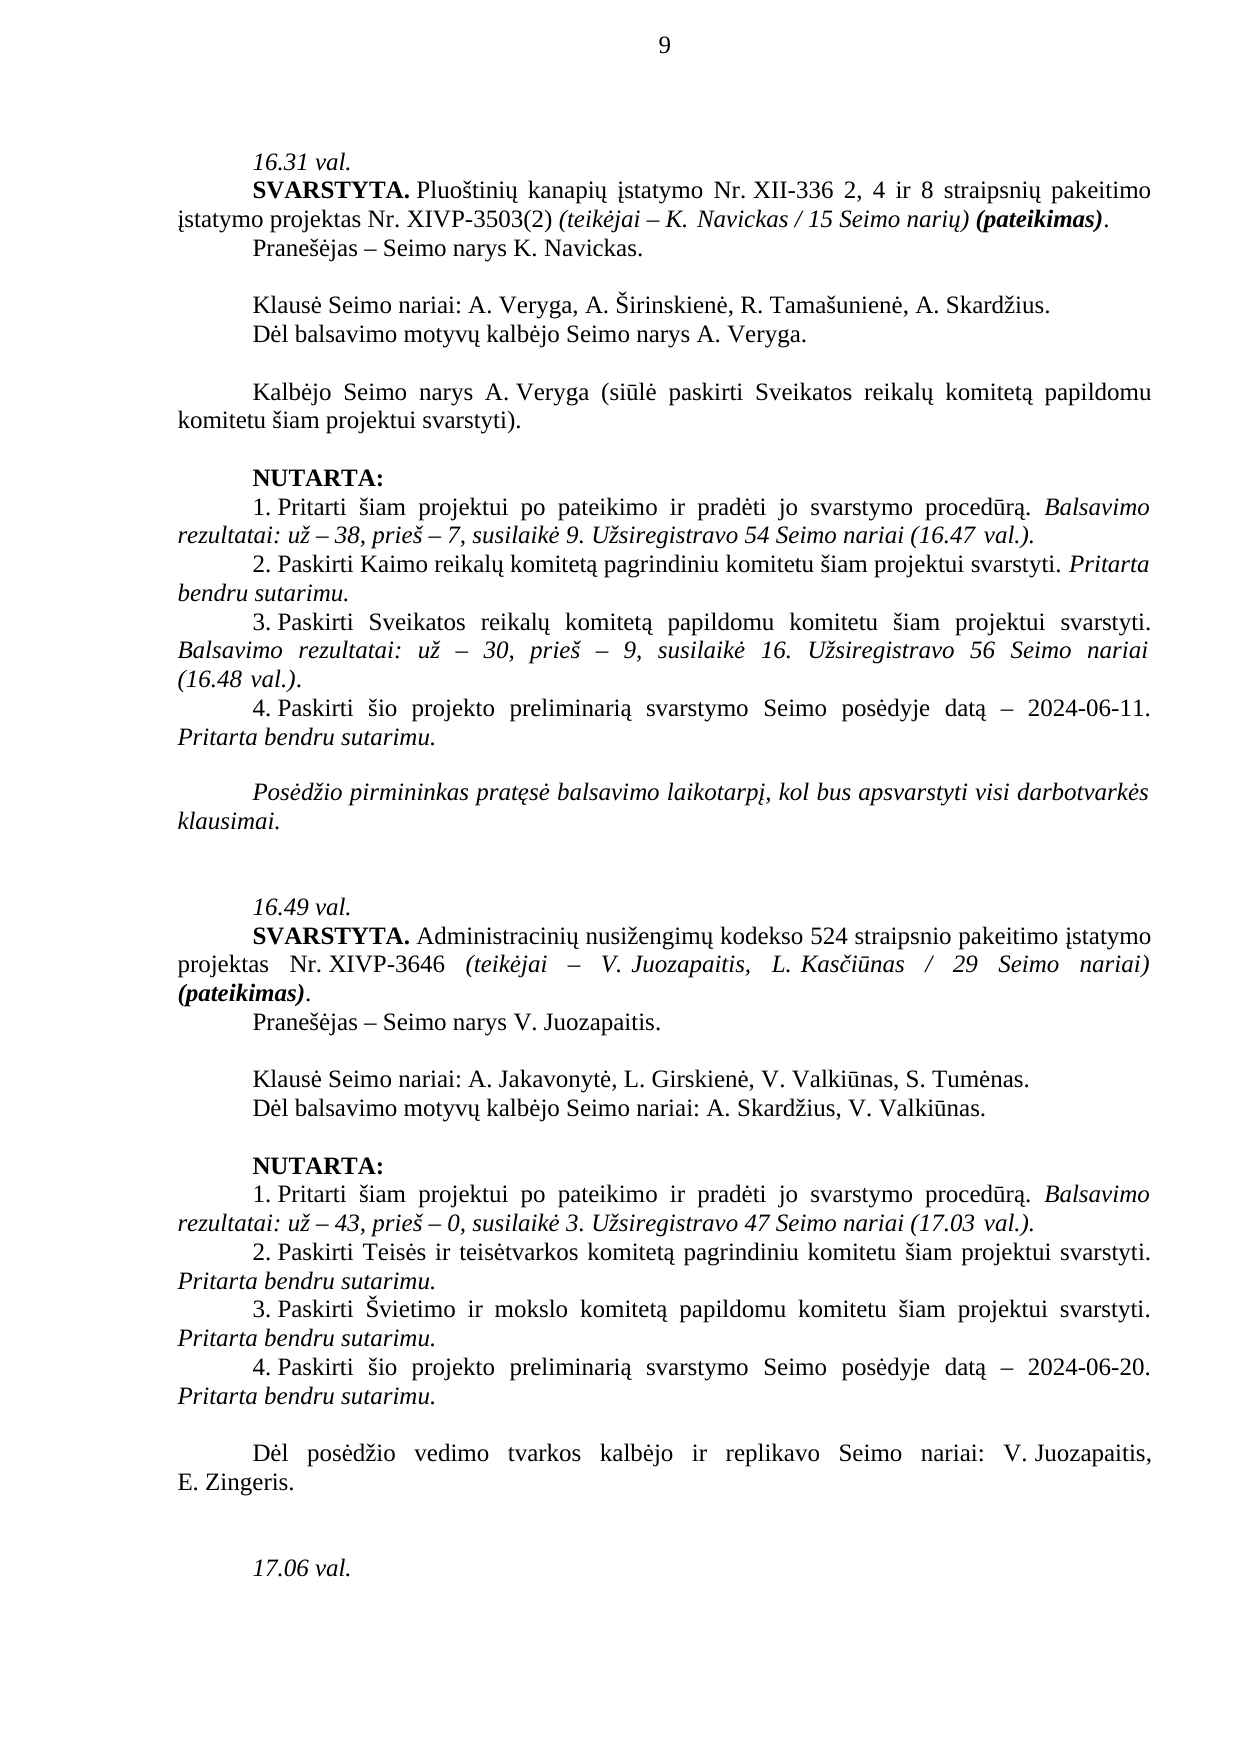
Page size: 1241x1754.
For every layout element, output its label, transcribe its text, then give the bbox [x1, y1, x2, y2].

text 1. Pritarti šiam projektui po pateikimo ir pradėti jo svarstymo procedūrą. Balsavimo rezultatai: už – 43, prieš – 0, susilaikė 3. Užsiregistravo 47 Seimo nariai (17.03 val.). [177, 1179, 1152, 1237]
text 17.06 val. [177, 1553, 1152, 1582]
text Dėl posėdžio vedimo tvarkos kalbėjo ir replikavo Seimo nariai: V. Juozapaitis, E. Zingeris. [177, 1438, 1152, 1496]
text SVARSTYTA. Pluoštinių kanapių įstatymo Nr. XII-336 2, 4 ir 8 straipsnių pakeitimo įstatymo projektas Nr. XIVP-3503(2) (teikėjai – K. Navickas / 15 Seimo narių) (pateikimas). [177, 176, 1152, 233]
text Kalbėjo Seimo narys A. Veryga (siūlė paskirti Sveikatos reikalų komitetą papildomu komitetu šiam projektui svarstyti). [177, 377, 1152, 434]
text 16.49 val. [177, 892, 1152, 921]
text 4. Paskirti šio projekto preliminarią svarstymo Seimo posėdyje datą – 2024-06-11. Pritarta bendru sutarimu. [177, 693, 1152, 751]
text 3. Paskirti Švietimo ir mokslo komitetą papildomu komitetu šiam projektui svarstyti. Pritarta bendru sutarimu. [177, 1294, 1152, 1352]
text Pranešėjas – Seimo narys V. Juozapaitis. [177, 1007, 1152, 1036]
text Dėl balsavimo motyvų kalbėjo Seimo narys A. Veryga. [177, 319, 1152, 348]
text Posėdžio pirmininkas pratęsė balsavimo laikotarpį, kol bus apsvarstyti visi darbotvarkės klausimai. [177, 777, 1152, 834]
text 3. Paskirti Sveikatos reikalų komitetą papildomu komitetu šiam projektui svarstyti. Balsavimo rezultatai: už – 30, prieš – 9, susilaikė 16. Užsiregistravo 56 Seimo nariai (16.48 val.). [177, 607, 1152, 693]
text SVARSTYTA. Administracinių nusižengimų kodekso 524 straipsnio pakeitimo įstatymo projektas Nr. XIVP-3646 (teikėjai – V. Juozapaitis, L. Kasčiūnas / 29 Seimo nariai) (pateikimas). [177, 921, 1152, 1007]
text 1. Pritarti šiam projektui po pateikimo ir pradėti jo svarstymo procedūrą. Balsavimo rezultatai: už – 38, prieš – 7, susilaikė 9. Užsiregistravo 54 Seimo nariai (16.47 val.). [177, 492, 1152, 549]
text 2. Paskirti Teisės ir teisėtvarkos komitetą pagrindiniu komitetu šiam projektui svarstyti. Pritarta bendru sutarimu. [177, 1237, 1152, 1294]
text NUTARTA: [177, 463, 1152, 492]
text Klausė Seimo nariai: A. Jakavonytė, L. Girskienė, V. Valkiūnas, S. Tumėnas. [177, 1064, 1152, 1093]
text 4. Paskirti šio projekto preliminarią svarstymo Seimo posėdyje datą – 2024-06-20. Pritarta bendru sutarimu. [177, 1352, 1152, 1409]
text 2. Paskirti Kaimo reikalų komitetą pagrindiniu komitetu šiam projektui svarstyti. Pritarta bendru sutarimu. [177, 549, 1152, 607]
text 16.31 val. [177, 147, 1152, 176]
text NUTARTA: [177, 1151, 1152, 1179]
text Dėl balsavimo motyvų kalbėjo Seimo nariai: A. Skardžius, V. Valkiūnas. [177, 1093, 1152, 1122]
text Klausė Seimo nariai: A. Veryga, A. Širinskienė, R. Tamašunienė, A. Skardžius. [177, 291, 1152, 319]
text Pranešėjas – Seimo narys K. Navickas. [177, 233, 1152, 262]
